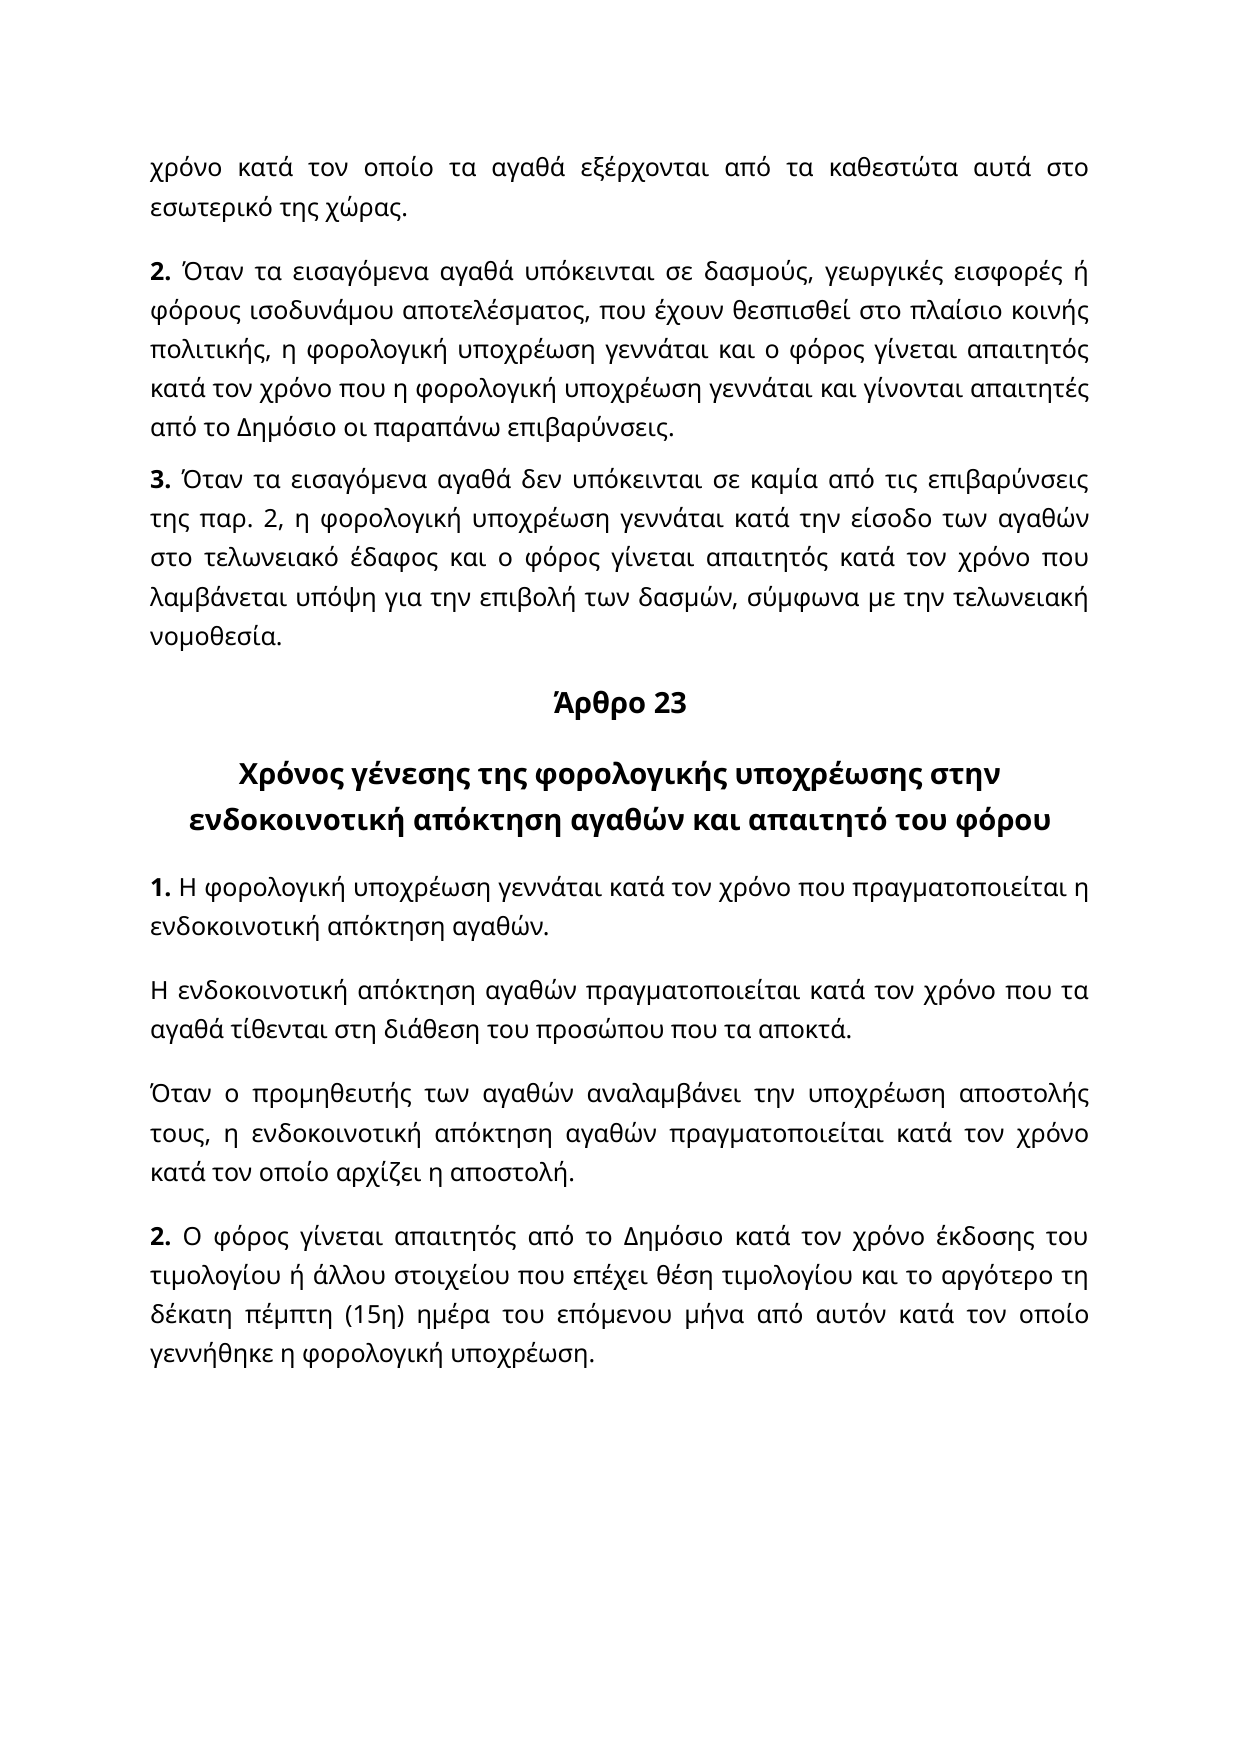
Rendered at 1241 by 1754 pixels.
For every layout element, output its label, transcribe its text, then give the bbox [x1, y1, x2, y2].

text 2. Ο φόρος γίνεται απαιτητός από το Δημόσιο κατά τον χρόνο έκδοσης του τιμολογίου ή άλλου στοιχείου που επέχει θέση τιμολογίου και το αργότερο τη δέκατη πέμπτη (15η) ημέρα του επόμενου μήνα από αυτόν κατά τον οποίο γεννήθηκε η φορολογική υποχρέωση. [150, 1218, 1090, 1370]
subtitle Χρόνος γένεσης της φορολογικής υποχρέωσης στην ενδοκοινοτική απόκτηση αγαθών και απαιτητό του φόρου [150, 753, 1090, 838]
text Η ενδοκοινοτική απόκτηση αγαθών πραγματοποιείται κατά τον χρόνο που τα αγαθά τίθενται στη διάθεση του προσώπου που τα αποκτά. [150, 973, 1090, 1046]
text 3. Όταν τα εισαγόμενα αγαθά δεν υπόκεινται σε καμία από τις επιβαρύνσεις της παρ. 2, η φορολογική υποχρέωση γεννάται κατά την είσοδο των αγαθών στο τελωνειακό έδαφος και ο φόρος γίνεται απαιτητός κατά τον χρόνο που λαμβάνεται υπόψη για την επιβολή των δασμών, σύμφωνα με την τελωνειακή νομοθεσία. [150, 462, 1090, 652]
text 1. Η φορολογική υποχρέωση γεννάται κατά τον χρόνο που πραγματοποιείται η ενδοκοινοτική απόκτηση αγαθών. [150, 869, 1090, 943]
subtitle Άρθρο 23 [150, 682, 1090, 722]
text 2. Όταν τα εισαγόμενα αγαθά υπόκεινται σε δασμούς, γεωργικές εισφορές ή φόρους ισοδυνάμου αποτελέσματος, που έχουν θεσπισθεί στο πλαίσιο κοινής πολιτικής, η φορολογική υποχρέωση γεννάται και ο φόρος γίνεται απαιτητός κατά τον χρόνο που η φορολογική υποχρέωση γεννάται και γίνονται απαιτητές από το Δημόσιο οι παραπάνω επιβαρύνσεις. [150, 253, 1090, 444]
text χρόνο κατά τον οποίο τα αγαθά εξέρχονται από τα καθεστώτα αυτά στο εσωτερικό της χώρας. [150, 150, 1090, 223]
text Όταν ο προμηθευτής των αγαθών αναλαμβάνει την υποχρέωση αποστολής τους, η ενδοκοινοτική απόκτηση αγαθών πραγματοποιείται κατά τον χρόνο κατά τον οποίο αρχίζει η αποστολή. [150, 1076, 1090, 1188]
